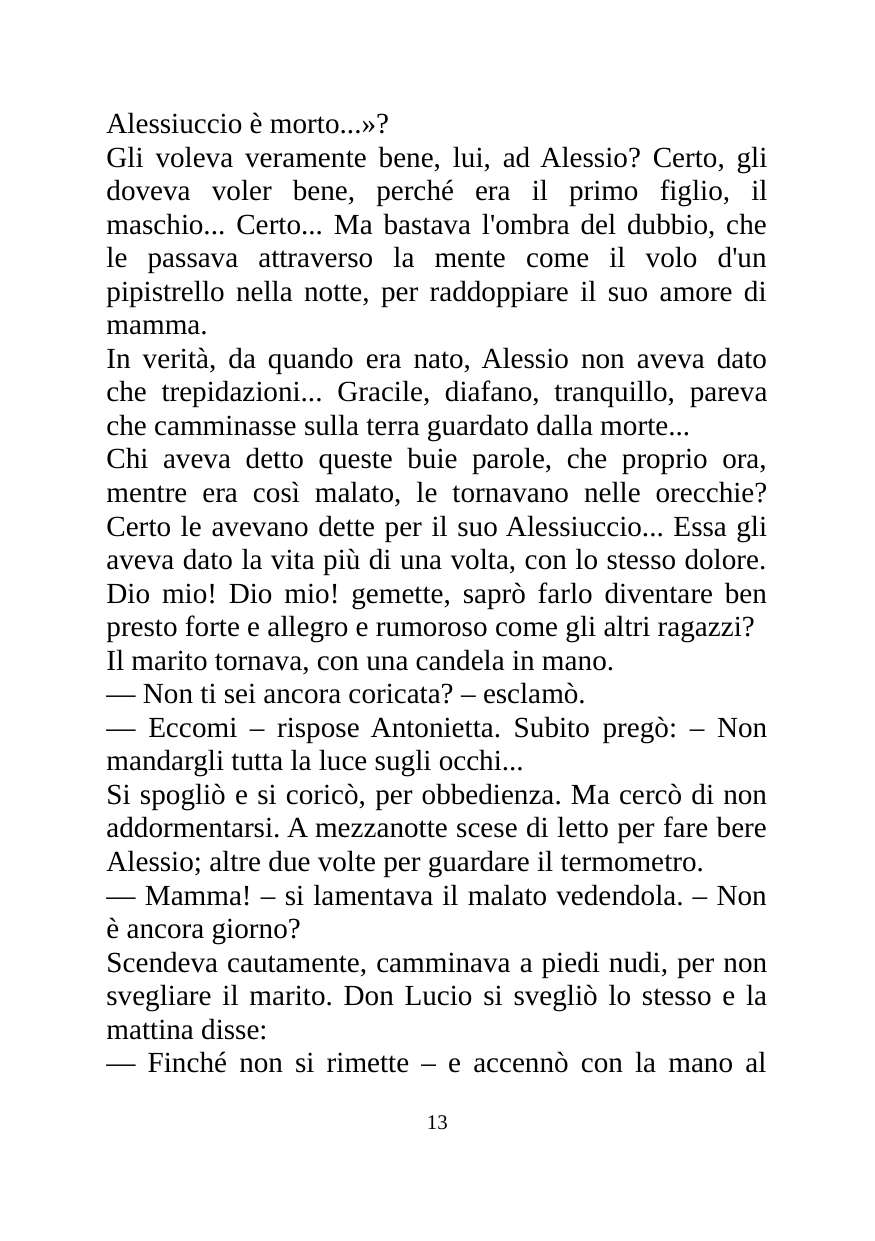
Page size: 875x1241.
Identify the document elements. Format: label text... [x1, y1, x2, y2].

text Gli voleva veramente bene, lui, ad Alessio? Certo, gli doveva voler bene, perché era il primo figlio, il maschio... Certo... Ma bastava l'ombra del dubbio, che le passava attraverso la mente come il volo d'un pipistrello nella notte, per raddoppiare il suo amore di mamma. [106, 140, 768, 341]
text In verità, da quando era nato, Alessio non aveva dato che trepidazioni... Gracile, diafano, tranquillo, pareva che camminasse sulla terra guardato dalla morte... [106, 341, 768, 442]
text — Finché non si rimette – e accennò con la mano al [106, 1045, 768, 1079]
text Si spogliò e si coricò, per obbedienza. Ma cercò di non addormentarsi. A mezzanotte scese di letto per fare bere Alessio; altre due volte per guardare il termometro. [106, 777, 768, 878]
text Il marito tornava, con una candela in mano. [106, 643, 768, 676]
text Chi aveva detto queste buie parole, che proprio ora, mentre era così malato, le tornavano nelle orecchie? Certo le avevano dette per il suo Alessiuccio... Essa gli aveva dato la vita più di una volta, con lo stesso dolore. Dio mio! Dio mio! gemette, saprò farlo diventare ben presto forte e allegro e rumoroso come gli altri ragazzi? [106, 442, 768, 643]
text — Non ti sei ancora coricata? – esclamò. [106, 676, 768, 710]
text Alessiuccio è morto...»? [106, 106, 768, 140]
text — Eccomi – rispose Antonietta. Subito pregò: – Non mandargli tutta la luce sugli occhi... [106, 710, 768, 777]
text — Mamma! – si lamentava il malato vedendola. – Non è ancora giorno? [106, 878, 768, 945]
text Scendeva cautamente, camminava a piedi nudi, per non svegliare il marito. Don Lucio si svegliò lo stesso e la mattina disse: [106, 945, 768, 1045]
